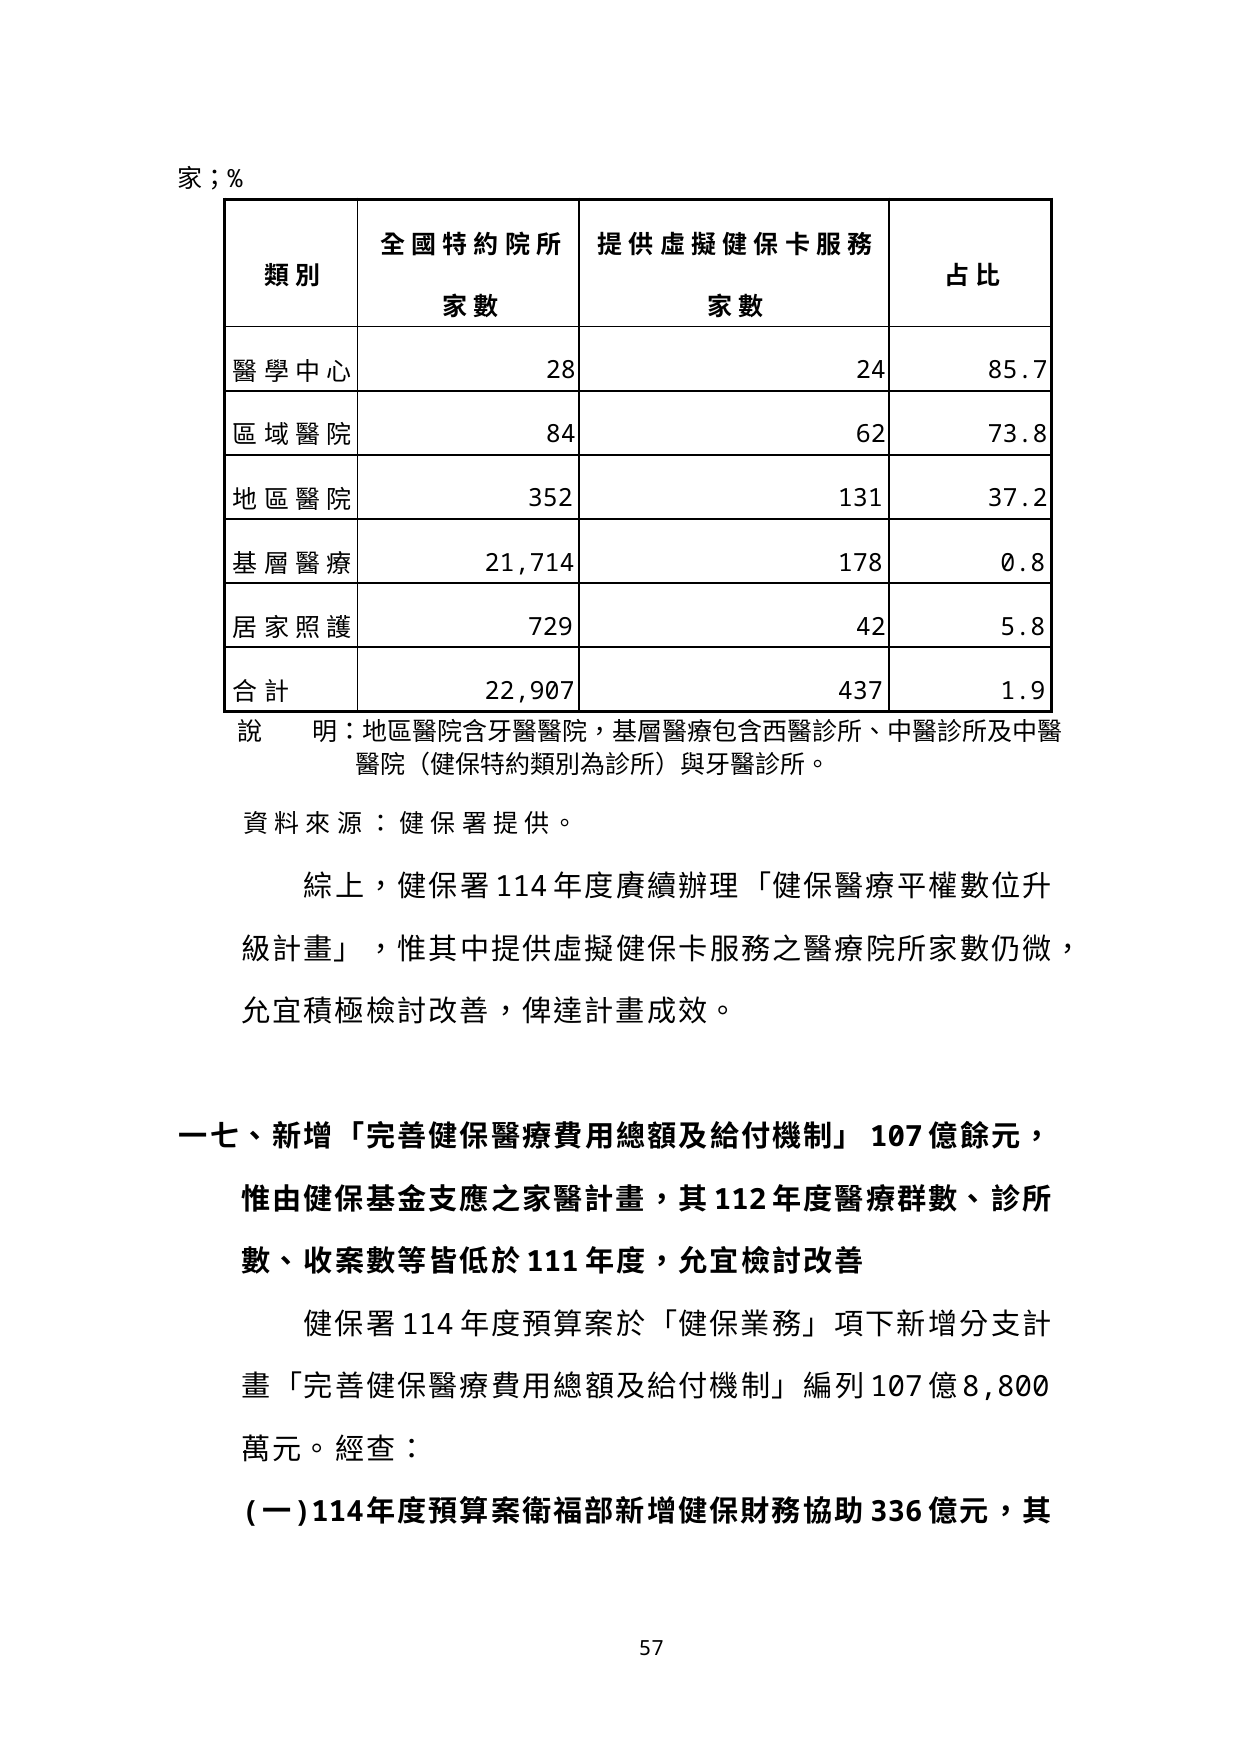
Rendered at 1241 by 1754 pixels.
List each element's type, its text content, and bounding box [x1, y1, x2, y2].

table_cell 42 [580, 584, 888, 646]
text 綜上，健保署114年度賡續辦理「健保醫療平權數位升級計畫」，惟其中提供虛擬健保卡服務之醫療院所家數仍微，允宜積極檢討改善，俾達計畫成效。 [236, 842, 1063, 1030]
table_cell 區域醫院 [226, 392, 357, 454]
table_header 提供虛擬健保卡服務家數 [580, 201, 888, 326]
table_cell 37.2 [890, 456, 1050, 518]
text 一七、新增「完善健保醫療費用總額及給付機制」107億餘元，惟由健保基金支應之家醫計畫，其112年度醫療群數、診所數、收案數等皆低於111年度，允宜檢討改善 [177, 1092, 1063, 1280]
table_cell 84 [358, 392, 578, 454]
table_cell 28 [358, 327, 578, 390]
table_header 占比 [890, 201, 1050, 326]
table_cell 1.9 [890, 648, 1050, 710]
table_cell 合計 [226, 648, 357, 710]
table_cell 131 [580, 456, 888, 518]
table_cell 醫學中心 [226, 327, 357, 390]
table_cell 5.8 [890, 584, 1050, 646]
table_cell 地區醫院 [226, 456, 357, 518]
table_cell 352 [358, 456, 578, 518]
text 說 明：地區醫院含牙醫醫院，基層醫療包含西醫診所、中醫診所及中醫醫院（健保特約類別為診所）與牙醫診所。 [177, 713, 1063, 780]
table_cell 437 [580, 648, 888, 710]
table_cell 21,714 [358, 520, 578, 582]
table_cell 729 [358, 584, 578, 646]
table_header 類別 [226, 201, 357, 326]
text (一)114年度預算案衛福部新增健保財務協助336億元，其 [236, 1467, 1063, 1530]
table_cell 居家照護 [226, 584, 357, 646]
text 健保署114年度預算案於「健保業務」項下新增分支計畫「完善健保醫療費用總額及給付機制」編列107億8,800萬元。經查： [236, 1280, 1063, 1467]
table_cell 0.8 [890, 520, 1050, 582]
table_header 全國特約院所家數 [358, 201, 578, 326]
text 資料來源：健保署提供。 [177, 780, 1063, 842]
table_cell 85.7 [890, 327, 1050, 390]
table_cell 22,907 [358, 648, 578, 710]
text 家；% [177, 148, 1063, 198]
table_cell 73.8 [890, 392, 1050, 454]
table_cell 24 [580, 327, 888, 390]
table_cell 178 [580, 520, 888, 582]
table_cell 62 [580, 392, 888, 454]
table_cell 基層醫療 [226, 520, 357, 582]
